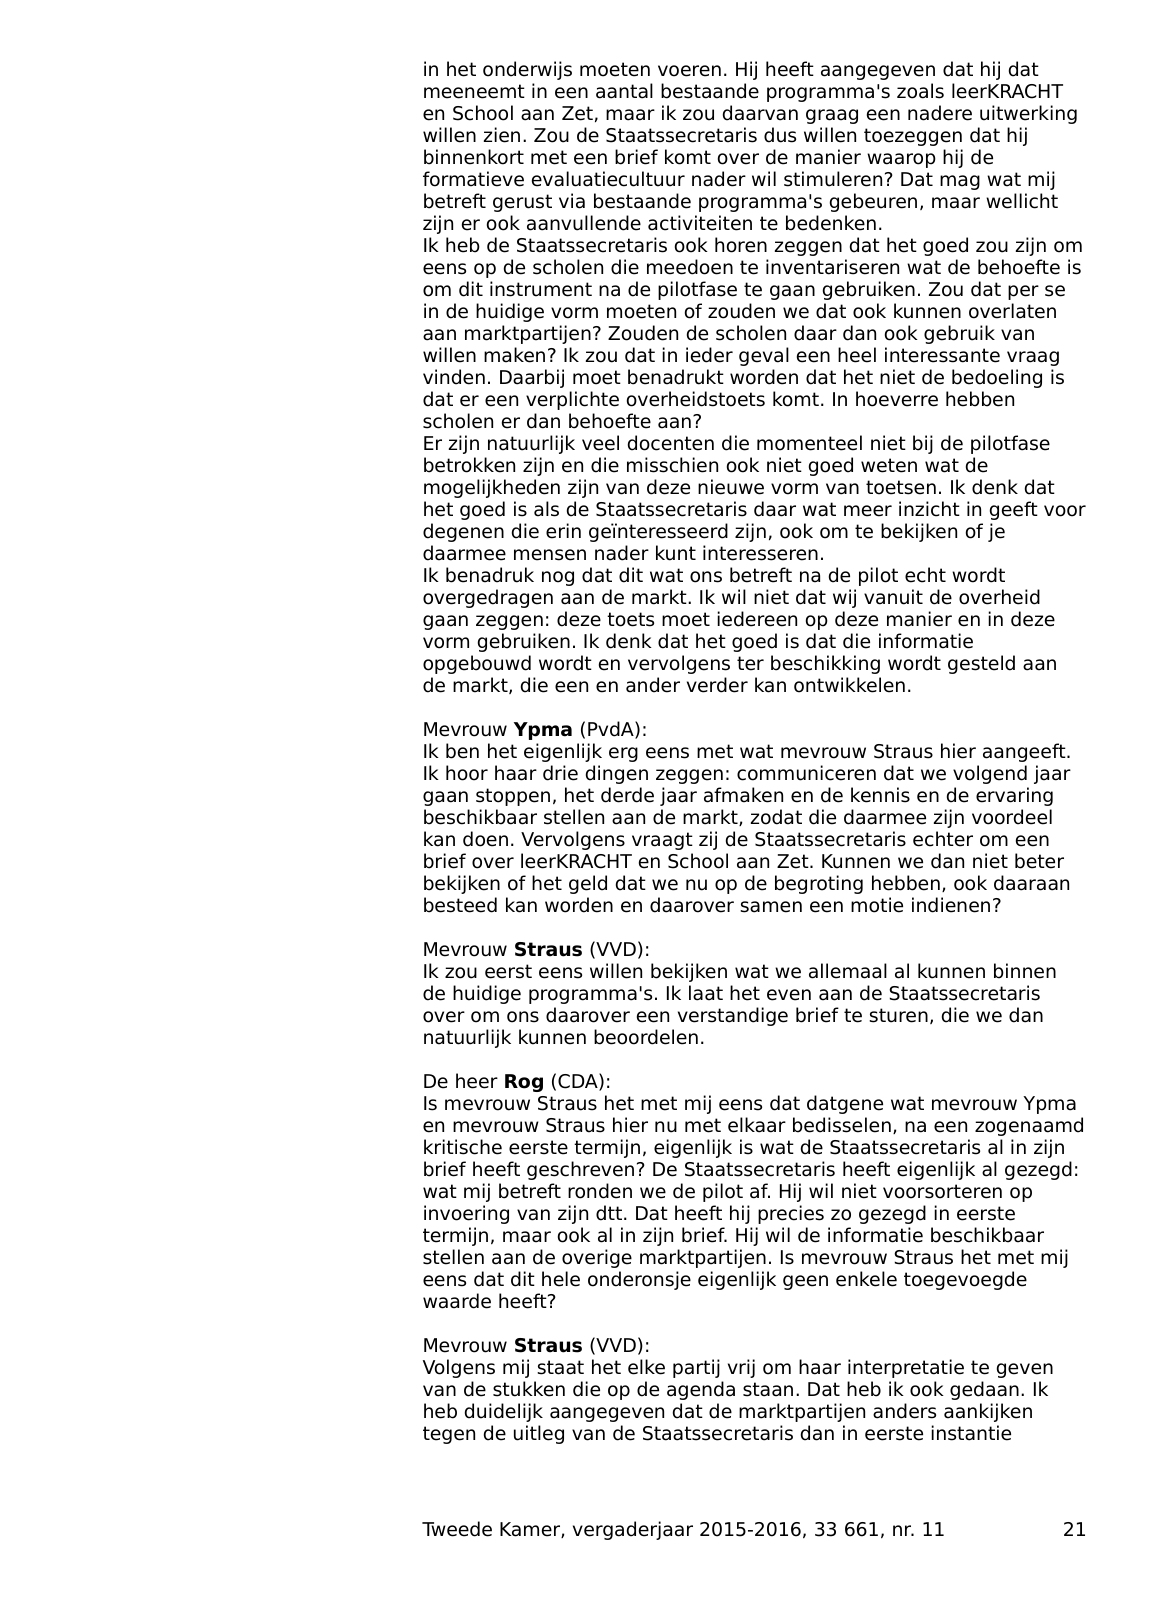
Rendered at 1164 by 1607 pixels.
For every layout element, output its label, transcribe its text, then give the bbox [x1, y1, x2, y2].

text Mevrouw Ypma (PvdA): [422, 719, 1087, 741]
text Ik zou eerst eens willen bekijken wat we allemaal al kunnen binnen de huidige programma's. Ik laat het even aan de Staatssecretaris over om ons daarover een verstandige brief te sturen, die we dan natuurlijk kunnen beoordelen. [422, 961, 1087, 1048]
text Er zijn natuurlijk veel docenten die momenteel niet bij de pilotfase betrokken zijn en die misschien ook niet goed weten wat de mogelijkheden zijn van deze nieuwe vorm van toetsen. Ik denk dat het goed is als de Staatssecretaris daar wat meer inzicht in geeft voor degenen die erin geïnteresseerd zijn, ook om te bekijken of je daarmee mensen nader kunt interesseren. [422, 433, 1087, 564]
text Ik ben het eigenlijk erg eens met wat mevrouw Straus hier aangeeft. Ik hoor haar drie dingen zeggen: communiceren dat we volgend jaar gaan stoppen, het derde jaar afmaken en de kennis en de ervaring beschikbaar stellen aan de markt, zodat die daarmee zijn voordeel kan doen. Vervolgens vraagt zij de Staatssecretaris echter om een brief over leerKRACHT en School aan Zet. Kunnen we dan niet beter bekijken of het geld dat we nu op de begroting hebben, ook daaraan besteed kan worden en daarover samen een motie indienen? [422, 741, 1087, 916]
text Mevrouw Straus (VVD): [422, 1335, 1087, 1357]
text De heer Rog (CDA): [422, 1071, 1087, 1093]
text Volgens mij staat het elke partij vrij om haar interpretatie te geven van de stukken die op de agenda staan. Dat heb ik ook gedaan. Ik heb duidelijk aangegeven dat de marktpartijen anders aankijken tegen de uitleg van de Staatssecretaris dan in eerste instantie [422, 1357, 1087, 1444]
text Mevrouw Straus (VVD): [422, 939, 1087, 961]
text Ik heb de Staatssecretaris ook horen zeggen dat het goed zou zijn om eens op de scholen die meedoen te inventariseren wat de behoefte is om dit instrument na de pilotfase te gaan gebruiken. Zou dat per se in de huidige vorm moeten of zouden we dat ook kunnen overlaten aan marktpartijen? Zouden de scholen daar dan ook gebruik van willen maken? Ik zou dat in ieder geval een heel interessante vraag vinden. Daarbij moet benadrukt worden dat het niet de bedoeling is dat er een verplichte overheidstoets komt. In hoeverre hebben scholen er dan behoefte aan? [422, 235, 1087, 433]
text Ik benadruk nog dat dit wat ons betreft na de pilot echt wordt overgedragen aan de markt. Ik wil niet dat wij vanuit de overheid gaan zeggen: deze toets moet iedereen op deze manier en in deze vorm gebruiken. Ik denk dat het goed is dat die informatie opgebouwd wordt en vervolgens ter beschikking wordt gesteld aan de markt, die een en ander verder kan ontwikkelen. [422, 564, 1087, 696]
text in het onderwijs moeten voeren. Hij heeft aangegeven dat hij dat meeneemt in een aantal bestaande programma's zoals leerKRACHT en School aan Zet, maar ik zou daarvan graag een nadere uitwerking willen zien. Zou de Staatssecretaris dus willen toezeggen dat hij binnenkort met een brief komt over de manier waarop hij de formatieve evaluatiecultuur nader wil stimuleren? Dat mag wat mij betreft gerust via bestaande programma's gebeuren, maar wellicht zijn er ook aanvullende activiteiten te bedenken. [422, 59, 1087, 235]
text Is mevrouw Straus het met mij eens dat datgene wat mevrouw Ypma en mevrouw Straus hier nu met elkaar bedisselen, na een zogenaamd kritische eerste termijn, eigenlijk is wat de Staatssecretaris al in zijn brief heeft geschreven? De Staatssecretaris heeft eigenlijk al gezegd: wat mij betreft ronden we de pilot af. Hij wil niet voorsorteren op invoering van zijn dtt. Dat heeft hij precies zo gezegd in eerste termijn, maar ook al in zijn brief. Hij wil de informatie beschikbaar stellen aan de overige marktpartijen. Is mevrouw Straus het met mij eens dat dit hele onderonsje eigenlijk geen enkele toegevoegde waarde heeft? [422, 1093, 1087, 1312]
